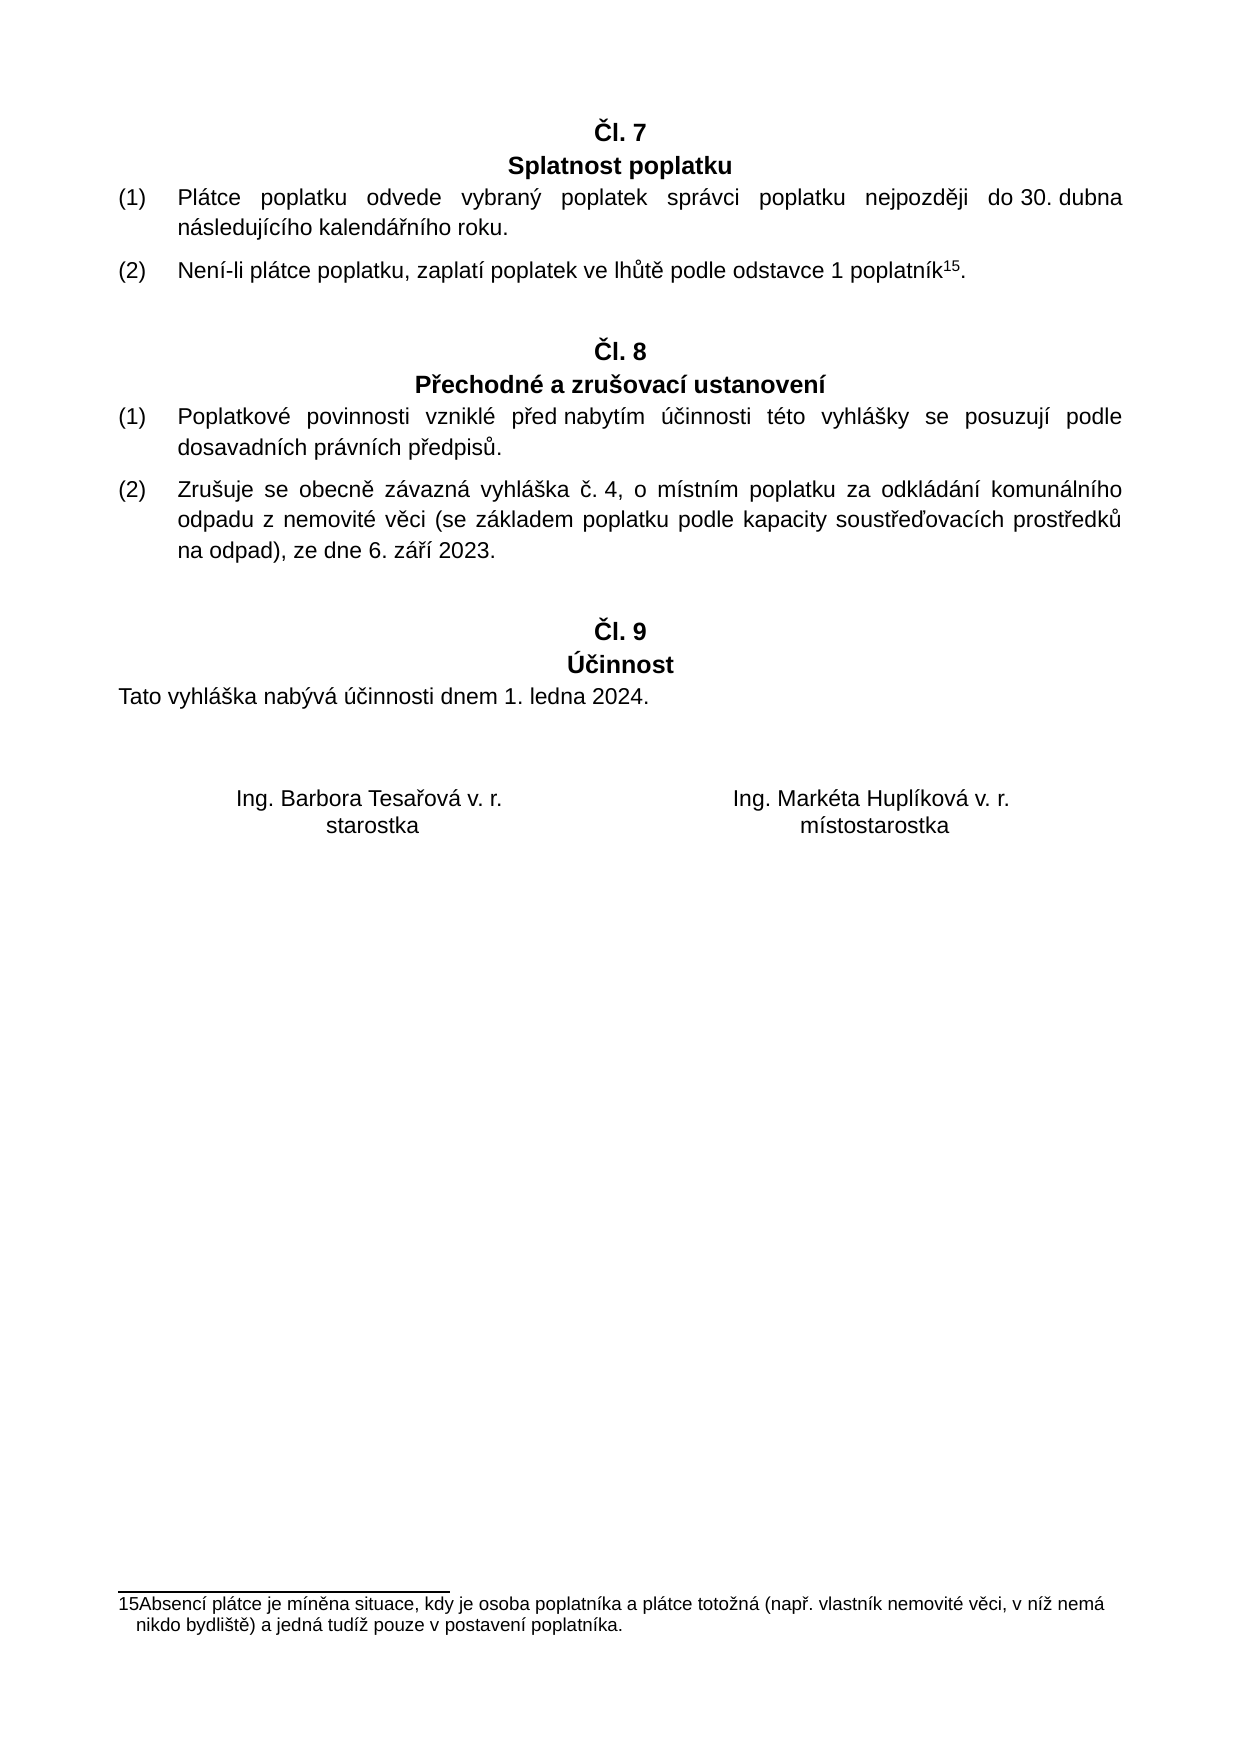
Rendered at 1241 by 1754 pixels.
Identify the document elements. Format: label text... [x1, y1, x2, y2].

list Zrušuje se obecně závazná vyhláška č. 4, o místním poplatku za odkládání komunálního odpadu z nemovité věci (se základem poplatku podle kapacity soustřeďovacích prostředků na odpad), ze dne 6. září 2023. [118, 476, 1122, 563]
subtitle Čl. 9 Účinnost [118, 617, 1122, 679]
list Není-li plátce poplatku, zaplatí poplatek ve lhůtě podle odstavce 1 poplatník. [118, 257, 1122, 283]
list Poplatkové povinnosti vzniklé před nabytím účinnosti této vyhlášky se posuzují podle dosavadních právních předpisů. [118, 403, 1122, 460]
table_header Ing. Barbora Tesařová v. r. starostka [118, 726, 620, 844]
table_cell [620, 844, 1122, 962]
subtitle Čl. 8 Přechodné a zrušovací ustanovení [118, 337, 1122, 399]
table_cell [118, 844, 620, 962]
table_header Ing. Markéta Huplíková v. r. místostarostka [620, 726, 1122, 844]
subtitle Čl. 7 Splatnost poplatku [118, 118, 1122, 180]
text Tato vyhláška nabývá účinnosti dnem 1. ledna 2024. [118, 683, 1122, 709]
list Plátce poplatku odvede vybraný poplatek správci poplatku nejpozději do 30. dubna následujícího kalendářního roku. [118, 184, 1122, 241]
list Absencí plátce je míněna situace, kdy je osoba poplatníka a plátce totožná (např. vlastník nemovité věci, v níž nemá nikdo bydliště) a jedná tudíž pouze v postavení poplatníka. [118, 1592, 1122, 1635]
